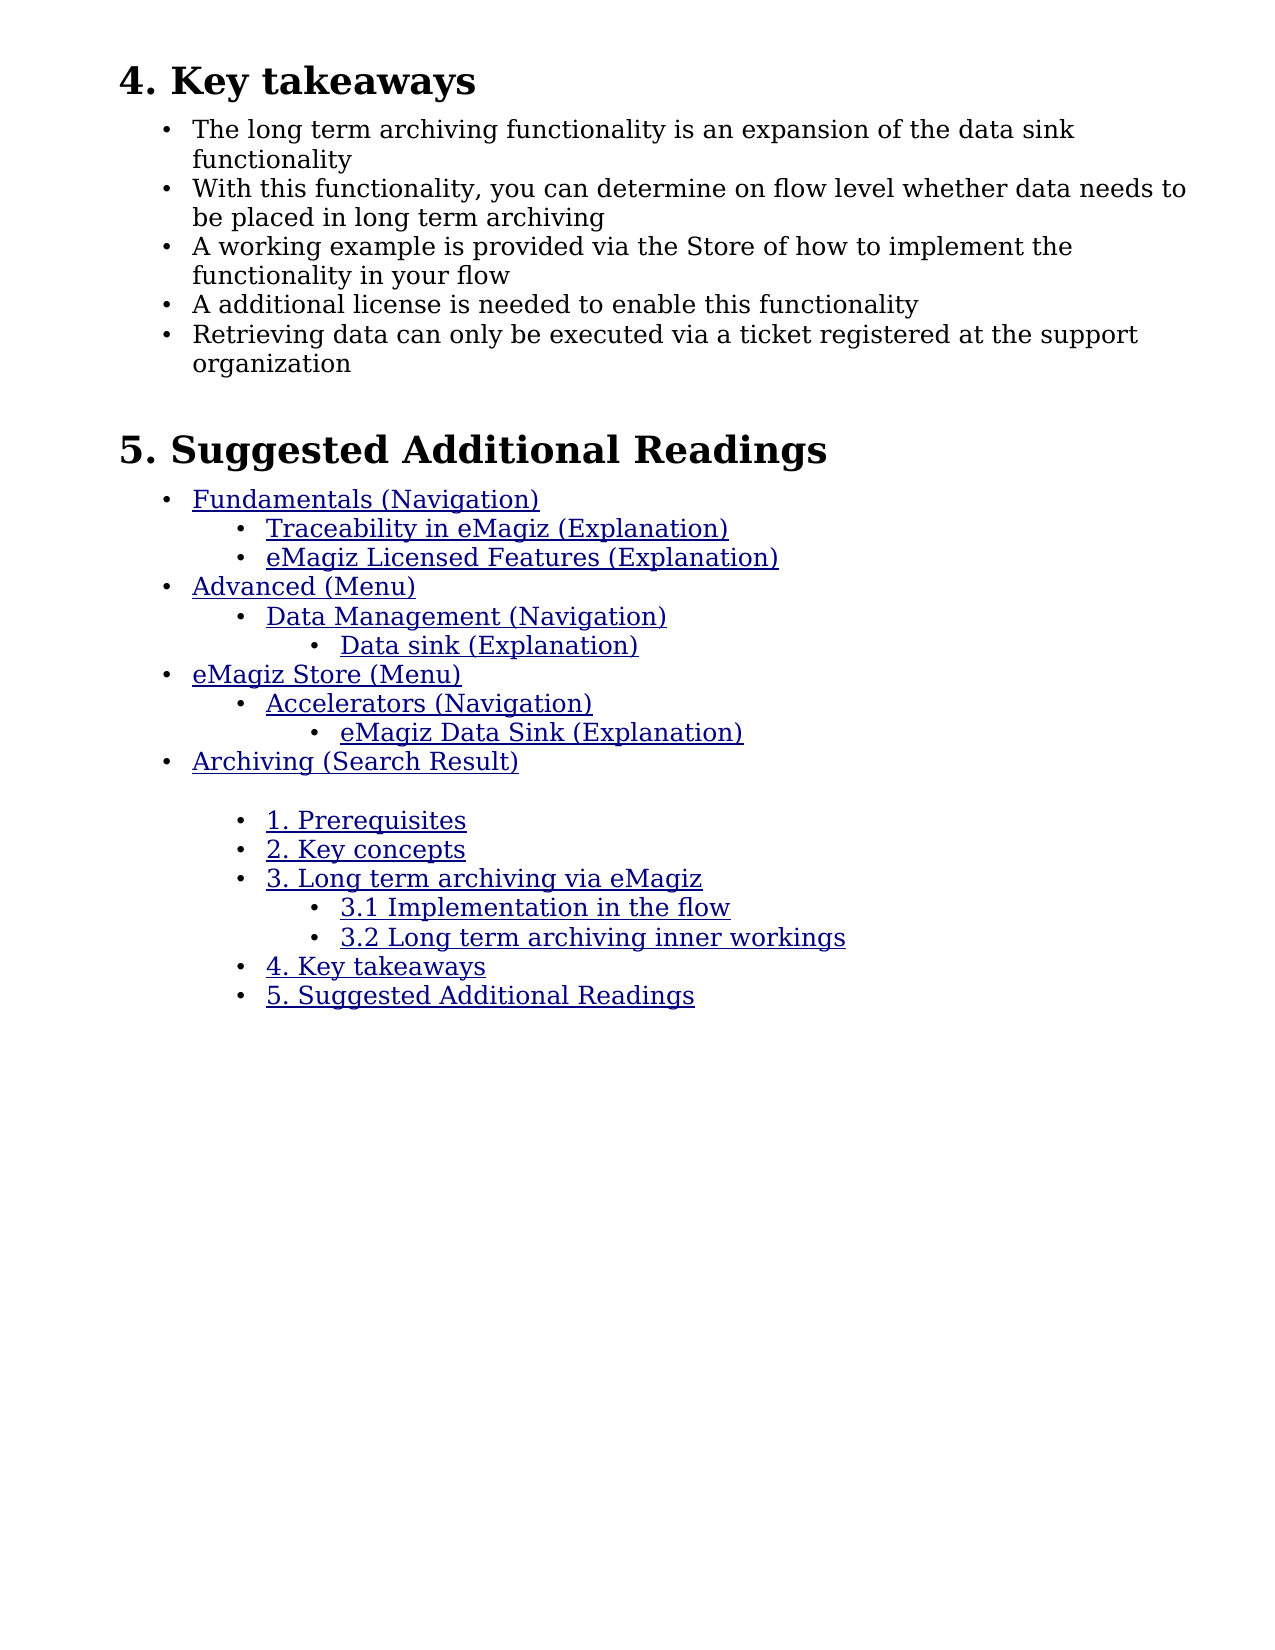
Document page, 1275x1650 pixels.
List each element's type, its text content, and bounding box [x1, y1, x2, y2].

subtitle 4. Key takeaways [118, 59, 1216, 103]
list Accelerators (Navigation) [236, 689, 1216, 718]
list 4. Key takeaways [236, 952, 1216, 981]
list Advanced (Menu) [162, 572, 1216, 602]
list eMagiz Data Sink (Explanation) [310, 718, 1216, 747]
list Archiving (Search Result) [162, 747, 1216, 777]
list eMagiz Store (Menu) [162, 660, 1216, 689]
list Data sink (Explanation) [310, 631, 1216, 660]
list 3.1 Implementation in the flow [310, 894, 1216, 923]
list Traceability in eMagiz (Explanation) [236, 514, 1216, 543]
list A additional license is needed to enable this functionality [162, 291, 1216, 320]
list 3. Long term archiving via eMagiz [236, 864, 1216, 894]
list A working example is provided via the Store of how to implement the functionality in your flow [162, 232, 1216, 291]
list With this functionality, you can determine on flow level whether data needs to be placed in long term archiving [162, 174, 1216, 232]
list Data Management (Navigation) [236, 602, 1216, 631]
list 2. Key concepts [236, 835, 1216, 864]
list 5. Suggested Additional Readings [236, 981, 1216, 1010]
list 3.2 Long term archiving inner workings [310, 923, 1216, 952]
list eMagiz Licensed Features (Explanation) [236, 543, 1216, 572]
list 1. Prerequisites [236, 806, 1216, 835]
list Fundamentals (Navigation) [162, 485, 1216, 514]
subtitle 5. Suggested Additional Readings [118, 428, 1216, 472]
list Retrieving data can only be executed via a ticket registered at the support organization [162, 320, 1216, 378]
list The long term archiving functionality is an expansion of the data sink functionality [162, 116, 1216, 174]
